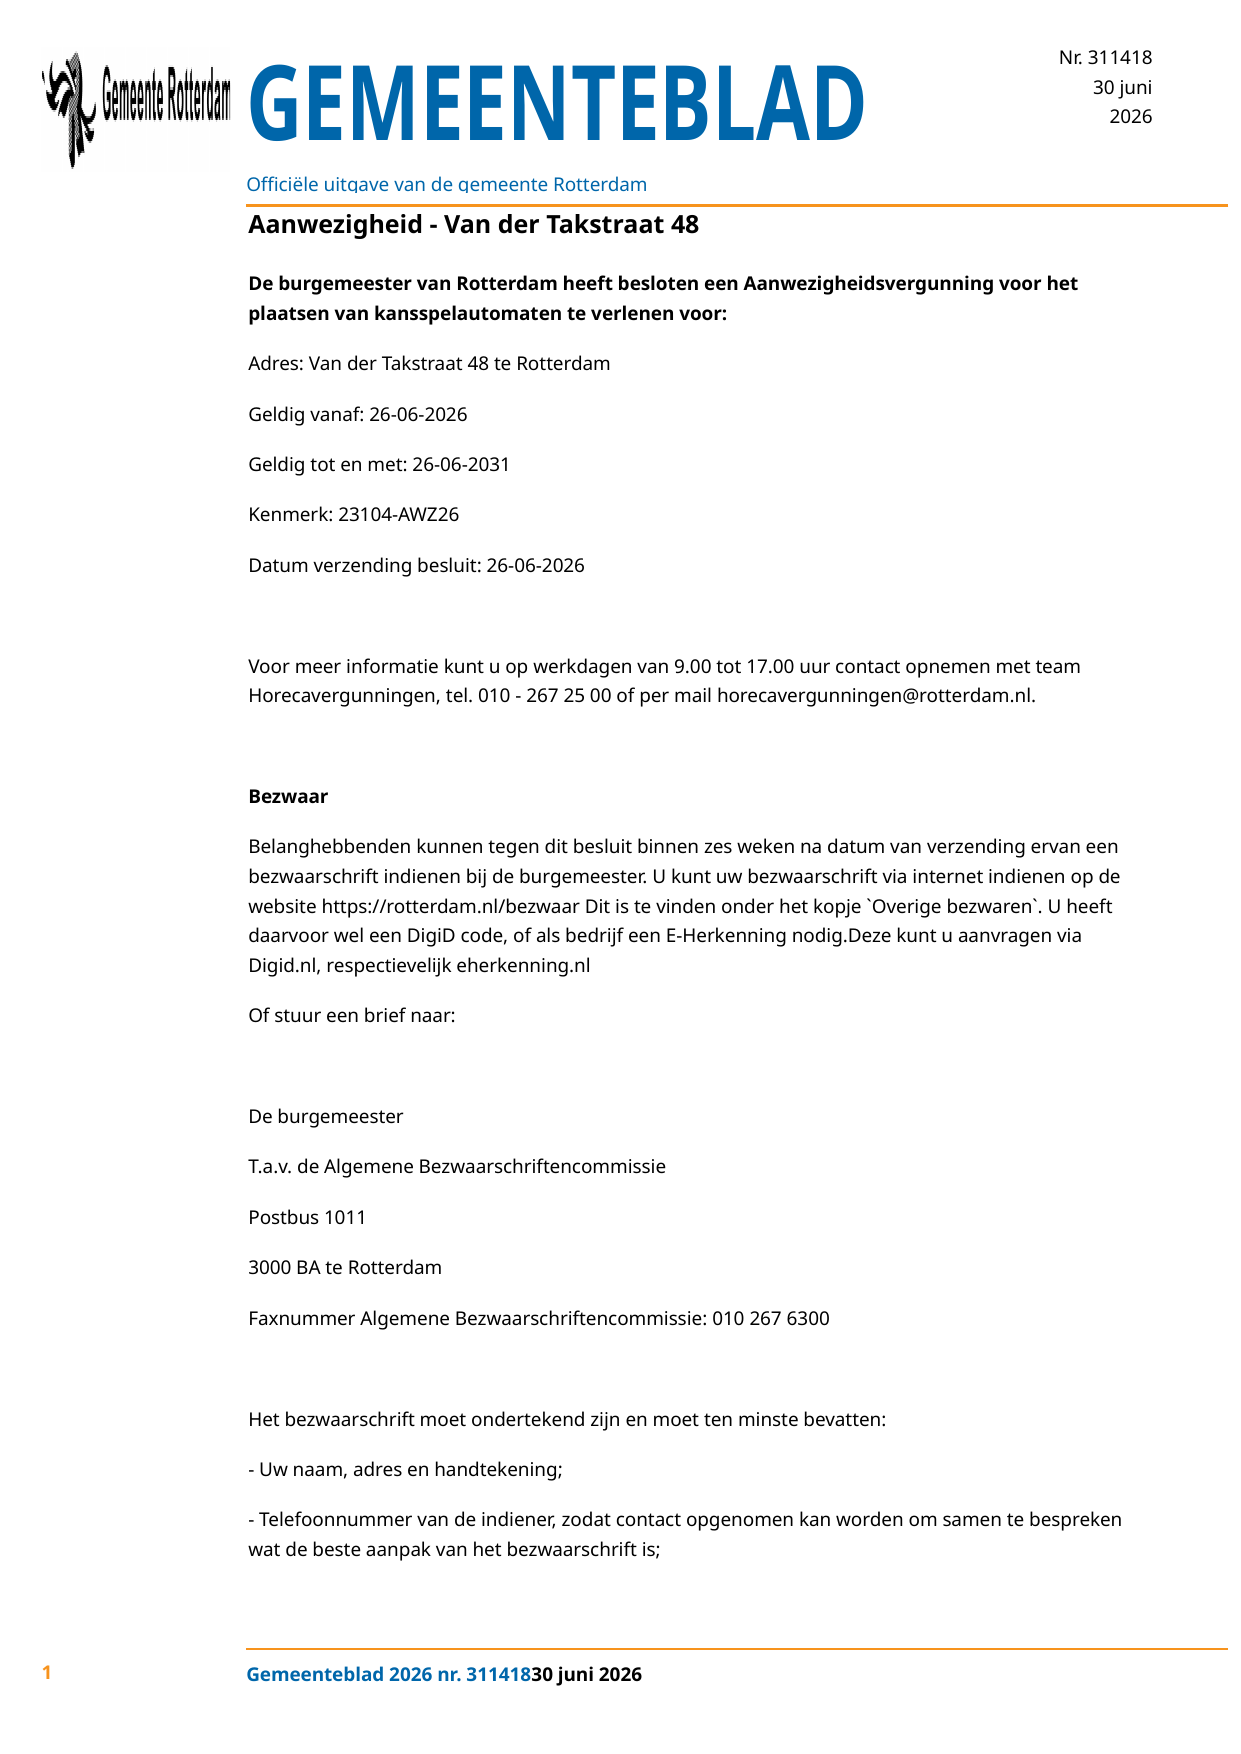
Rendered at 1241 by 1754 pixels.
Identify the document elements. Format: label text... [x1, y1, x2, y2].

text Belanghebbenden kunnen tegen dit besluit binnen zes weken na datum van verzending ervan een bezwaarschrift indienen bij de burgemeester. U kunt uw bezwaarschrift via internet indienen op de website https://rotterdam.nl/bezwaar Dit is te vinden onder het kopje `Overige bezwaren`. U heeft daarvoor wel een DigiD code, of als bedrijf een E-Herkenning nodig.Deze kunt u aanvragen via Digid.nl, respectievelijk eherkenning.nl [248, 834, 1152, 978]
text Datum verzending besluit: 26-06-2026 [248, 552, 1152, 578]
text De burgemeester van Rotterdam heeft besloten een Aanwezigheidsvergunning voor het plaatsen van kansspelautomaten te verlenen voor: [248, 270, 1152, 326]
text Voor meer informatie kunt u op werkdagen van 9.00 tot 17.00 uur contact opnemen met team Horecavergunningen, tel. 010 - 267 25 00 of per mail horecavergunningen@rotterdam.nl. [248, 653, 1152, 708]
text - Uw naam, adres en handtekening; [248, 1456, 1152, 1482]
text Kenmerk: 23104-AWZ26 [248, 502, 1152, 527]
text Geldig vanaf: 26-06-2026 [248, 401, 1152, 426]
text - Telefoonnummer van de indiener, zodat contact opgenomen kan worden om samen te bespreken wat de beste aanpak van het bezwaarschrift is; [248, 1507, 1152, 1562]
text Het bezwaarschrift moet ondertekend zijn en moet ten minste bevatten: [248, 1406, 1152, 1431]
text Adres: Van der Takstraat 48 te Rotterdam [248, 350, 1152, 376]
text Aanwezigheid - Van der Takstraat 48 [248, 207, 1152, 241]
text Postbus 1011 [248, 1204, 1152, 1230]
text Geldig tot en met: 26-06-2031 [248, 451, 1152, 477]
text De burgemeester [248, 1103, 1152, 1129]
text Faxnummer Algemene Bezwaarschriftencommissie: 010 267 6300 [248, 1305, 1152, 1331]
text Bezwaar [248, 783, 1152, 809]
text 3000 BA te Rotterdam [248, 1254, 1152, 1280]
text Of stuur een brief naar: [248, 1002, 1152, 1028]
picture [41, 47, 231, 172]
text T.a.v. de Algemene Bezwaarschriftencommissie [248, 1154, 1152, 1179]
